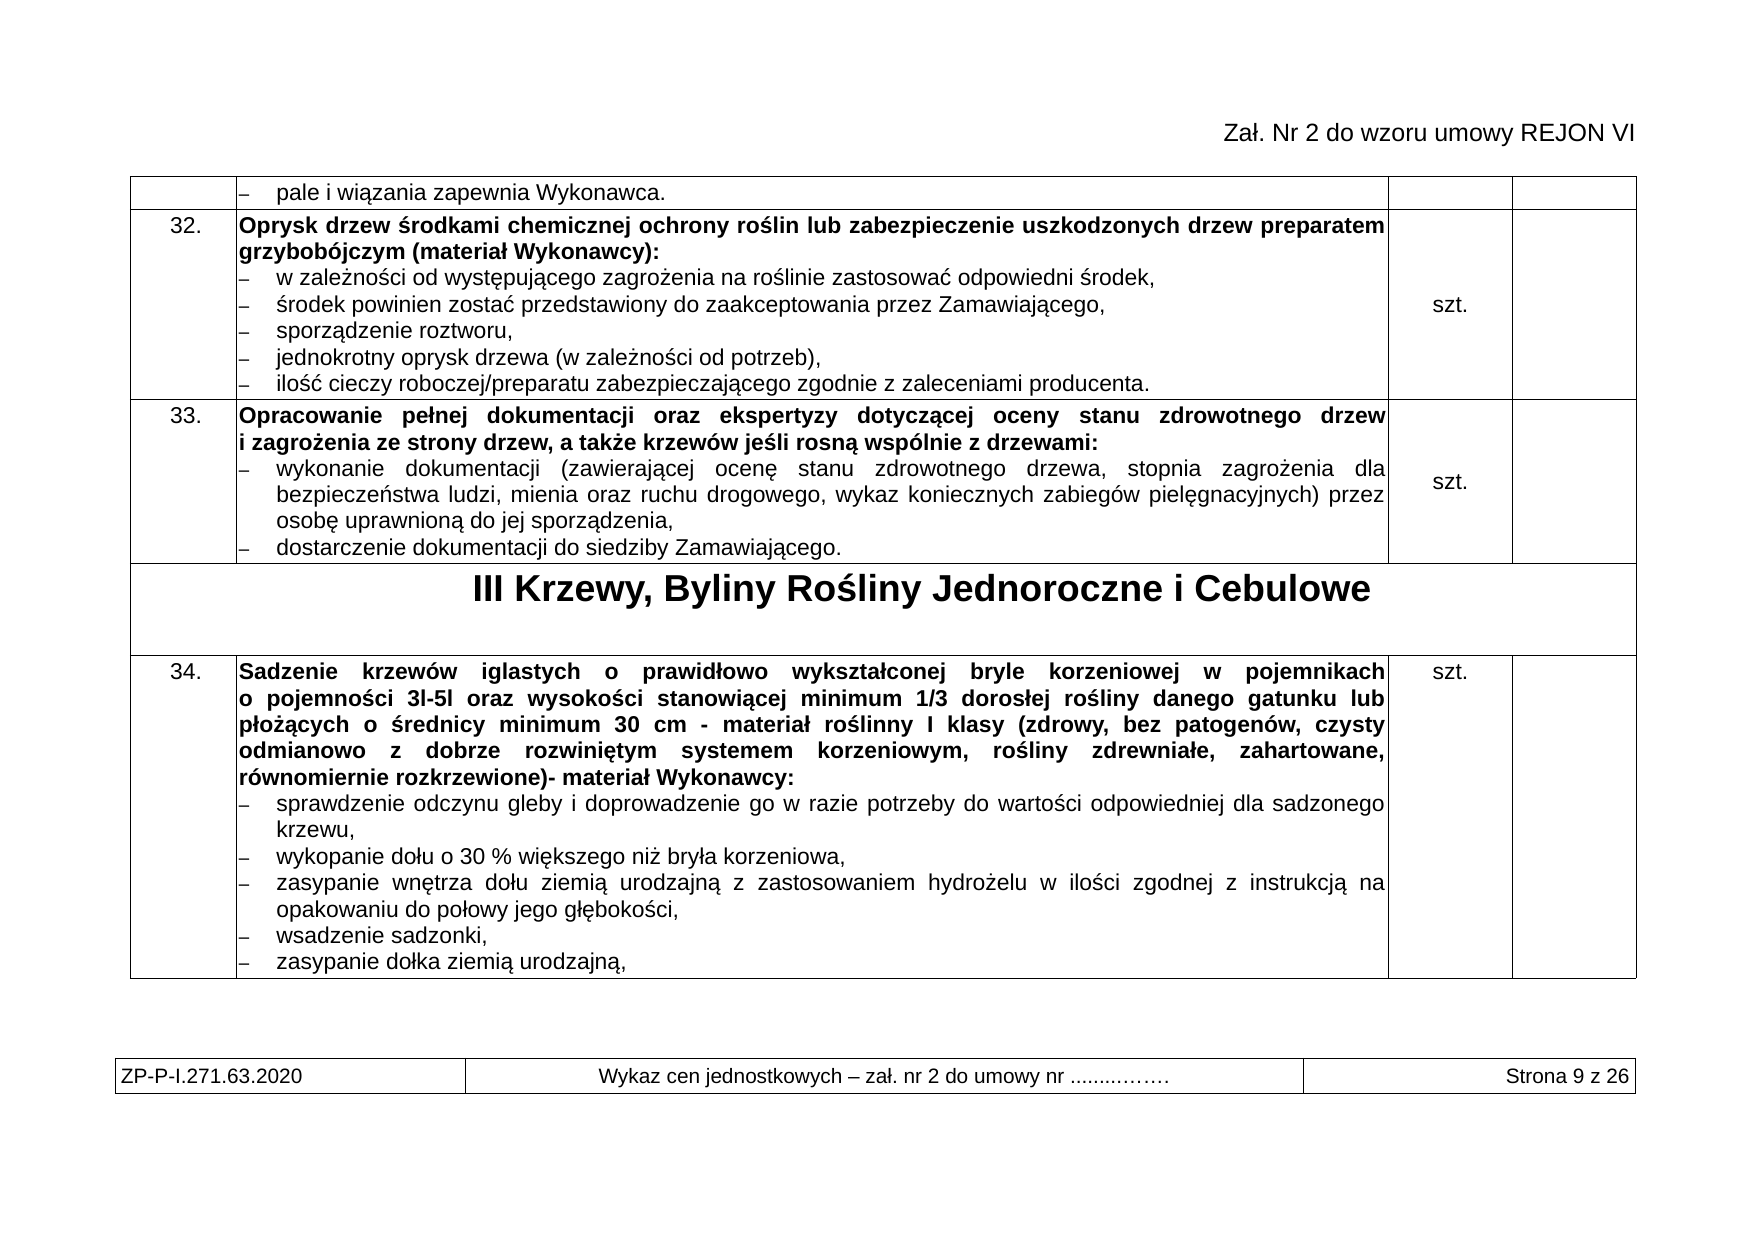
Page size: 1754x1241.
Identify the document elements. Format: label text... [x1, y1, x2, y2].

table_cell szt. [1389, 656, 1512, 977]
table_cell [1513, 177, 1636, 209]
table_cell [131, 656, 236, 977]
table_cell [131, 210, 236, 399]
table_cell [1513, 210, 1636, 399]
table_cell [1513, 656, 1636, 977]
table_cell Sadzenie krzewów iglastych o prawidłowo wykształconej bryle korzeniowej w pojemnikach o pojemności 3l-5l oraz wysokości stanowiącej minimum 1/3 dorosłej rośliny danego gatunku lub płożących o średnicy minimum 30 cm - materiał roślinny I klasy (zdrowy, bez patogenów, czysty odmianowo z dobrze rozwiniętym systemem korzeniowym, rośliny zdrewniałe, zahartowane, równomiernie rozkrzewione)- materiał Wykonawcy: sprawdzenie odczynu gleby i doprowadzenie go w razie potrzeby do wartości odpowiedniej dla sadzonego krzewu, wykopanie dołu o 30 % większego niż bryła korzeniowa, zasypanie wnętrza dołu ziemią urodzajną z zastosowaniem hydrożelu w ilości zgodnej z instrukcją na opakowaniu do połowy jego głębokości, wsadzenie sadzonki, zasypanie dołka ziemią urodzajną, zagęszczenie wierzchniej warstwy ziemi urodzajnej, ściółkowanie rozdrobnioną korą z drzew iglastych w obrębie misy - warstwa 5 cm, podlanie sadzonki (minimum 10l wody na 1 krzew przez okres 5 dni, 1 raz dziennie). [237, 656, 1388, 977]
table_cell szt. [1389, 210, 1512, 399]
table_cell Opracowanie pełnej dokumentacji oraz ekspertyzy dotyczącej oceny stanu zdrowotnego drzew i zagrożenia ze strony drzew, a także krzewów jeśli rosną wspólnie z drzewami: wykonanie dokumentacji (zawierającej ocenę stanu zdrowotnego drzewa, stopnia zagrożenia dla bezpieczeństwa ludzi, mienia oraz ruchu drogowego, wykaz koniecznych zabiegów pielęgnacyjnych) przez osobę uprawnioną do jej sporządzenia, dostarczenie dokumentacji do siedziby Zamawiającego. [237, 400, 1388, 563]
table_cell Prostowanie drzew pochylonych przez wiatr lub pojazdy mechaniczne - materiał Wykonawcy: okopanie drzewa, częściowe podcięcie korzeni, ustawienie drzewa w pozycji pionowej, zasypanie dołu, wbicie pali i przywiązanie drzewa, pale i wiązania zapewnia Wykonawca. [237, 177, 1388, 209]
table_cell [131, 400, 236, 563]
table_cell szt. [1389, 400, 1512, 563]
table_cell III Krzewy, Byliny Rośliny Jednoroczne i Cebulowe [131, 564, 1636, 655]
table_cell [1389, 177, 1512, 209]
table_cell [131, 177, 236, 209]
table_cell [1513, 400, 1636, 563]
table_cell Oprysk drzew środkami chemicznej ochrony roślin lub zabezpieczenie uszkodzonych drzew preparatem grzybobójczym (materiał Wykonawcy): w zależności od występującego zagrożenia na roślinie zastosować odpowiedni środek, środek powinien zostać przedstawiony do zaakceptowania przez Zamawiającego, sporządzenie roztworu, jednokrotny oprysk drzewa (w zależności od potrzeb), ilość cieczy roboczej/preparatu zabezpieczającego zgodnie z zaleceniami producenta. [237, 210, 1388, 399]
